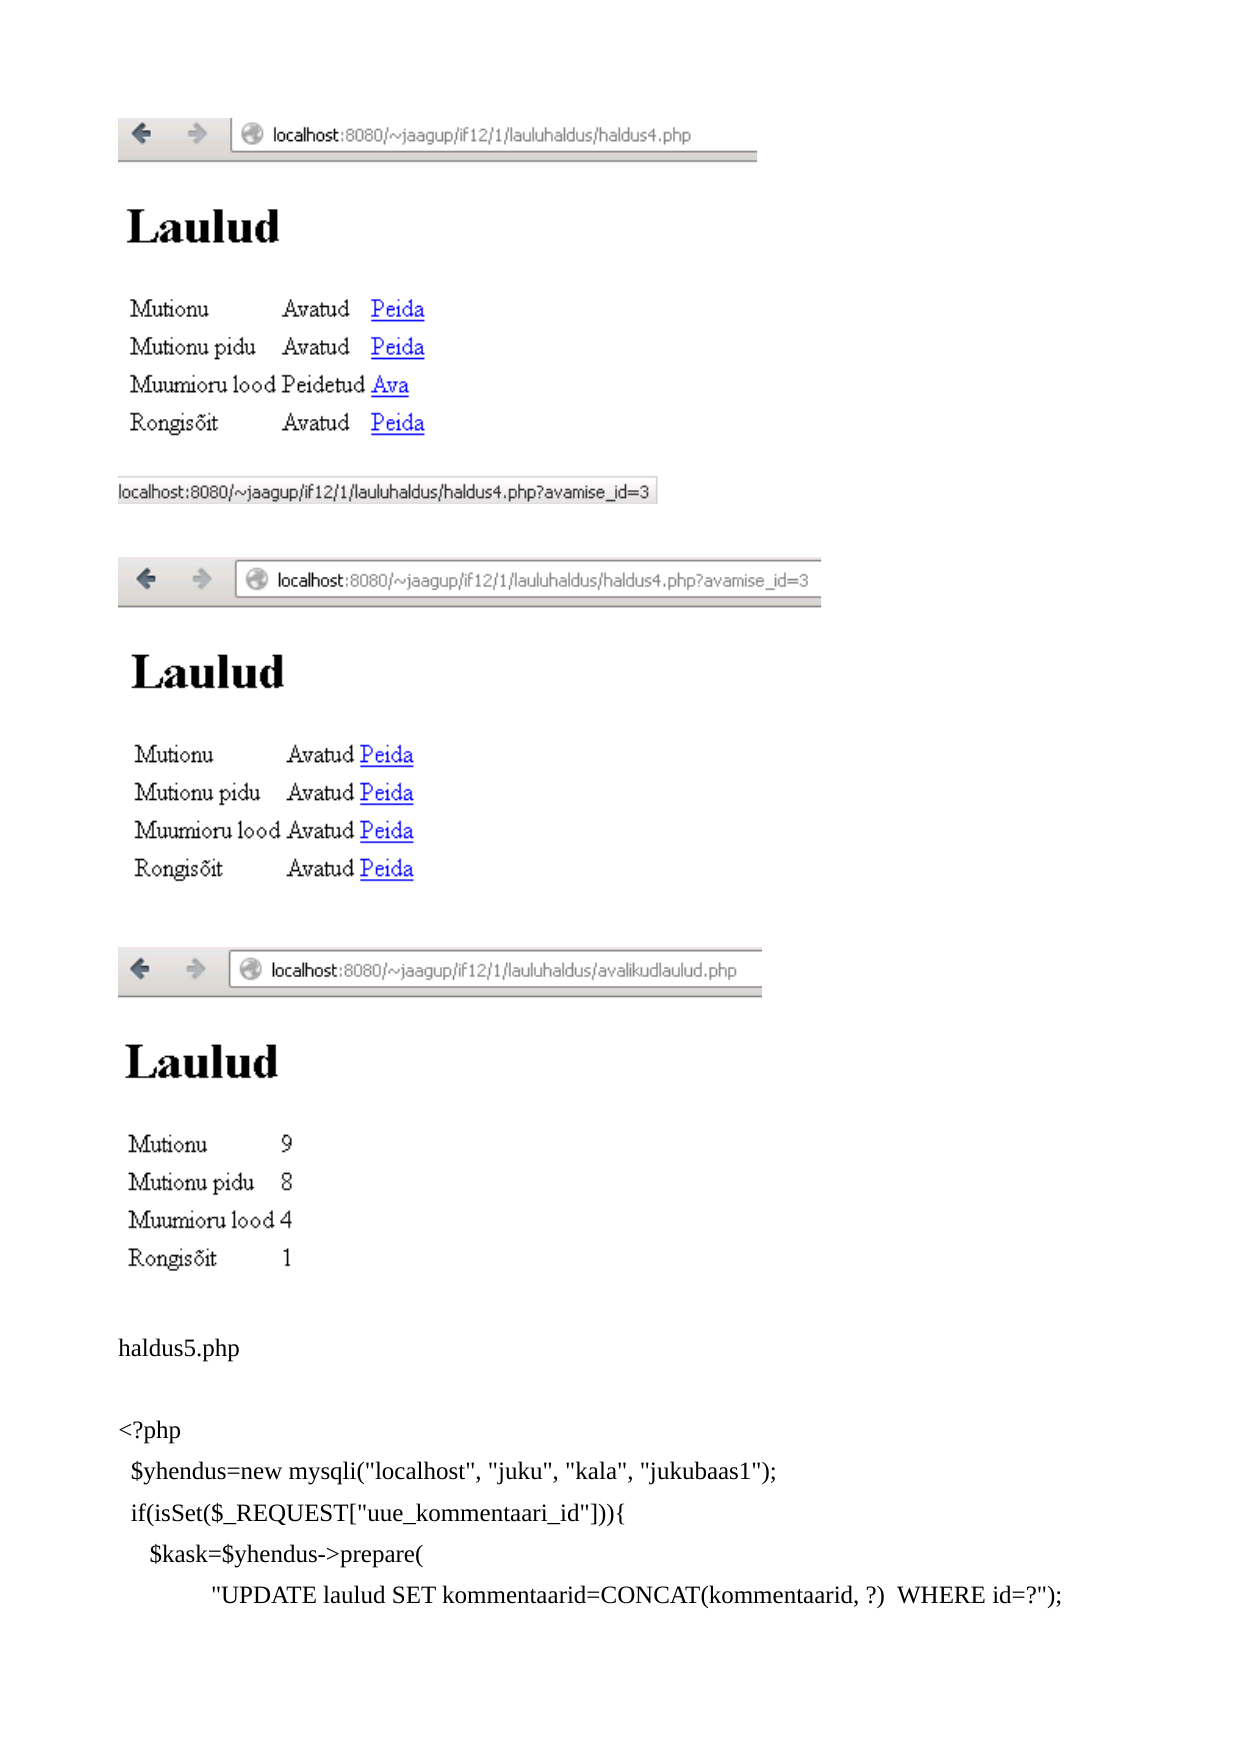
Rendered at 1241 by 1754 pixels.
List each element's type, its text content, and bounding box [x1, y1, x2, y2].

text $yhendus=new mysqli("localhost", "juku", "kala", "jukubaas1"); [118, 1456, 1122, 1485]
text haldus5.php [118, 1333, 1122, 1361]
text if(isSet($_REQUEST["uue_kommentaari_id"])){ [118, 1498, 1122, 1526]
text "UPDATE laulud SET kommentaarid=CONCAT(kommentaarid, ?) WHERE id=?"); [118, 1580, 1122, 1609]
text $kask=$yhendus->prepare( [118, 1539, 1122, 1568]
text <?php [118, 1415, 1122, 1444]
